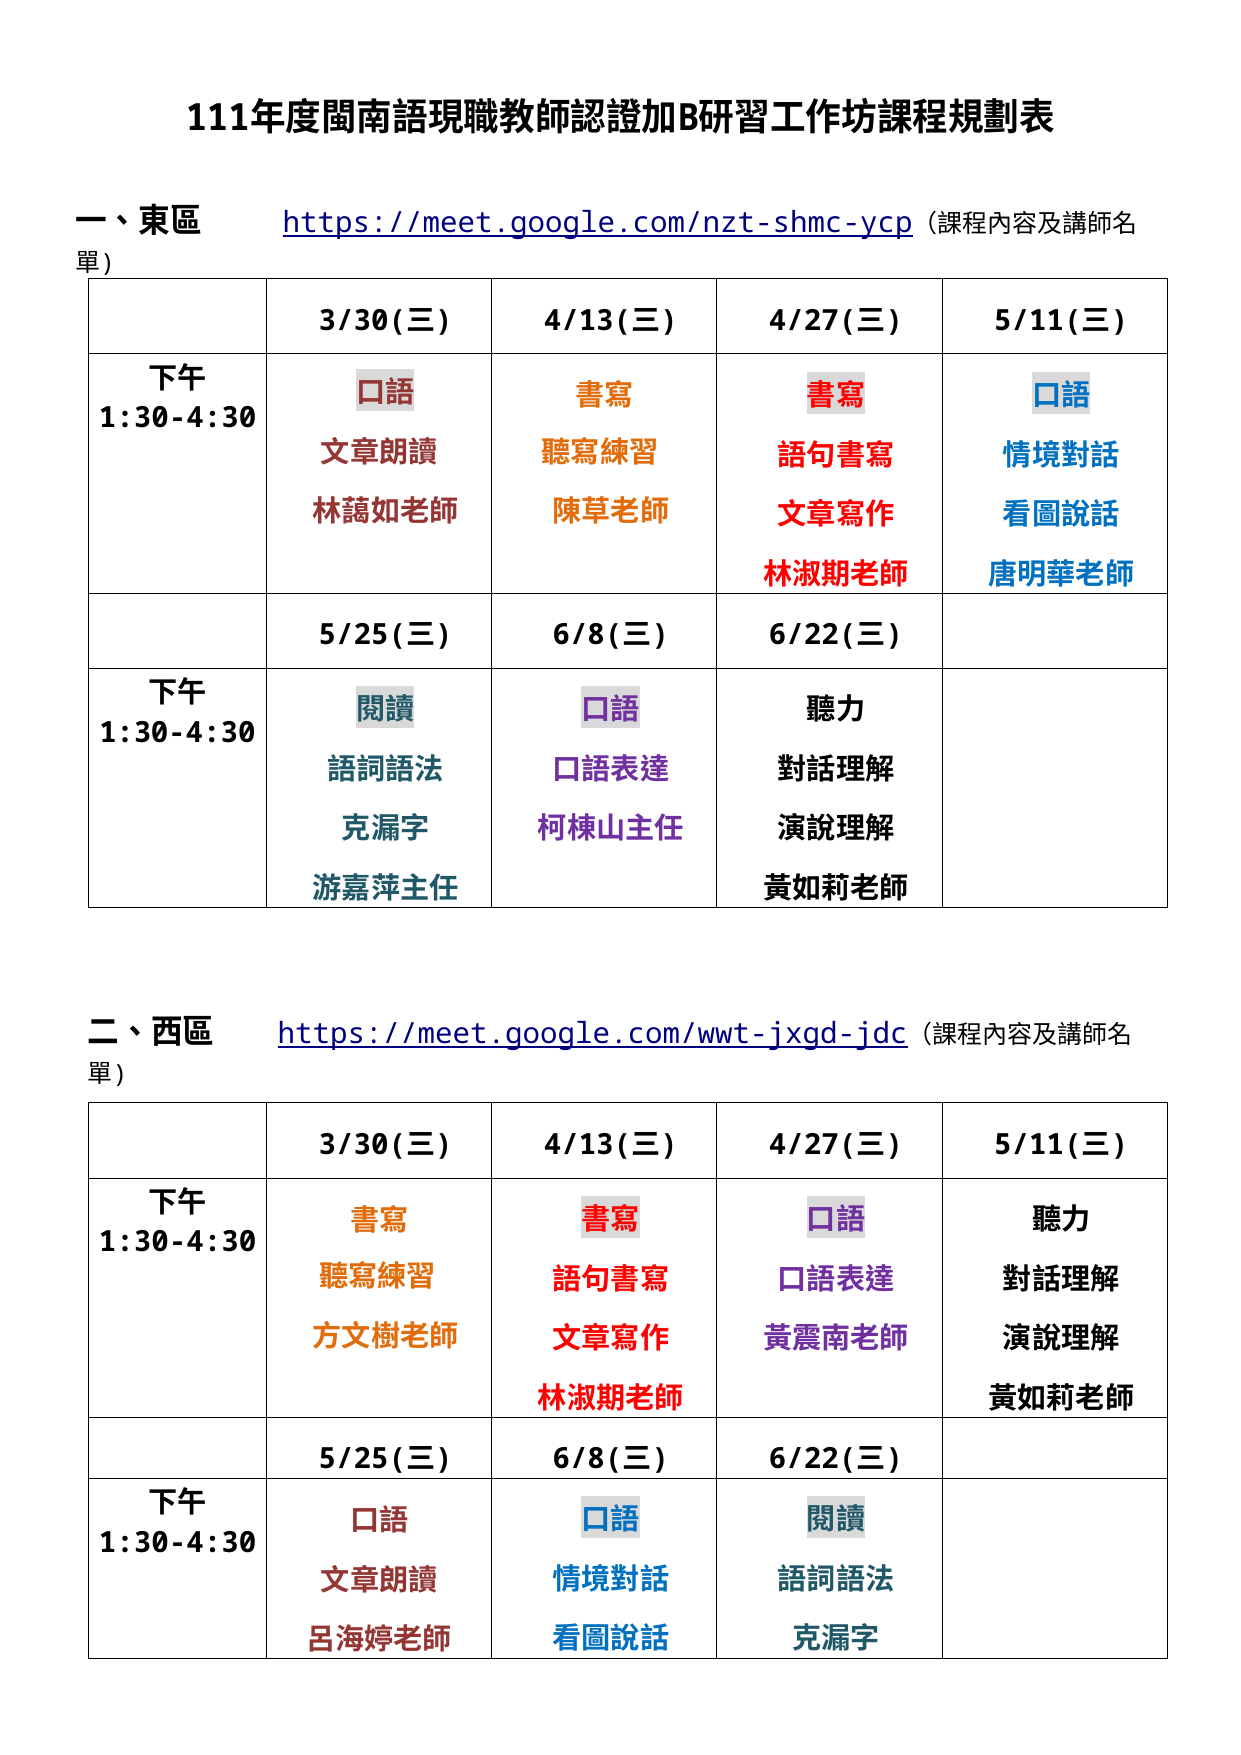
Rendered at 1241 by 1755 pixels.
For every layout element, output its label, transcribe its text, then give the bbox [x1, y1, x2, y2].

table_cell 書寫 聽寫練習 方文樹老師 [267, 1179, 491, 1417]
table_cell 口語 文章朗讀 林藹如老師 [267, 354, 491, 593]
table_header 4/13(三) [492, 279, 716, 353]
text 111年度閩南語現職教師認證加B研習工作坊課程規劃表 [74, 86, 1166, 141]
table_cell 6/8(三) [492, 1418, 716, 1477]
table_cell 閱讀 語詞語法 克漏字 游嘉萍主任 [267, 669, 491, 907]
table_cell [943, 1479, 1167, 1658]
table_cell 5/25(三) [267, 1418, 491, 1477]
table_cell [943, 669, 1167, 907]
table_cell 口語 文章朗讀 呂海婷老師 [267, 1479, 491, 1658]
table_cell 口語 口語表達 柯棟山主任 [492, 669, 716, 907]
table_header 4/27(三) [717, 279, 942, 353]
table_header 5/11(三) [943, 279, 1167, 353]
table_cell 6/22(三) [717, 1418, 942, 1477]
table_cell 聽力 對話理解 演說理解 黃如莉老師 [717, 669, 942, 907]
table_cell 5/25(三) [267, 594, 491, 667]
table_cell 6/22(三) [717, 594, 942, 667]
table_cell [943, 594, 1167, 667]
table_cell 口語 情境對話 看圖說話 [492, 1479, 716, 1658]
table_cell 書寫 語句書寫 文章寫作 林淑期老師 [717, 354, 942, 593]
table_header [89, 1103, 266, 1177]
table_cell 下午 1:30-4:30 [89, 1179, 266, 1417]
table_header 3/30(三) [267, 279, 491, 353]
text 一、東區 https://meet.google.com/nzt-shmc-ycp（課程內容及講師名單) [75, 194, 1166, 278]
table_cell 閱讀 語詞語法 克漏字 [717, 1479, 942, 1658]
table_header 5/11(三) [943, 1103, 1167, 1177]
table_header 3/30(三) [267, 1103, 491, 1177]
table_header 4/13(三) [492, 1103, 716, 1177]
table_cell 書寫 語句書寫 文章寫作 林淑期老師 [492, 1179, 716, 1417]
table_cell [89, 1418, 266, 1477]
table_cell 下午 1:30-4:30 [89, 1479, 266, 1658]
table_cell 6/8(三) [492, 594, 716, 667]
table_cell 下午 1:30-4:30 [89, 669, 266, 907]
table_cell 書寫 聽寫練習 陳草老師 [492, 354, 716, 593]
table_header 4/27(三) [717, 1103, 942, 1177]
table_cell [943, 1418, 1167, 1477]
table_cell 口語 口語表達 黃震南老師 [717, 1179, 942, 1417]
text 二、西區 https://meet.google.com/wwt-jxgd-jdc（課程內容及講師名單) [87, 1005, 1166, 1089]
table_cell 口語 情境對話 看圖說話 唐明華老師 [943, 354, 1167, 593]
table_cell 下午 1:30-4:30 [89, 354, 266, 593]
table_header [89, 279, 266, 353]
table_cell [89, 594, 266, 667]
table_cell 聽力 對話理解 演說理解 黃如莉老師 [943, 1179, 1167, 1417]
